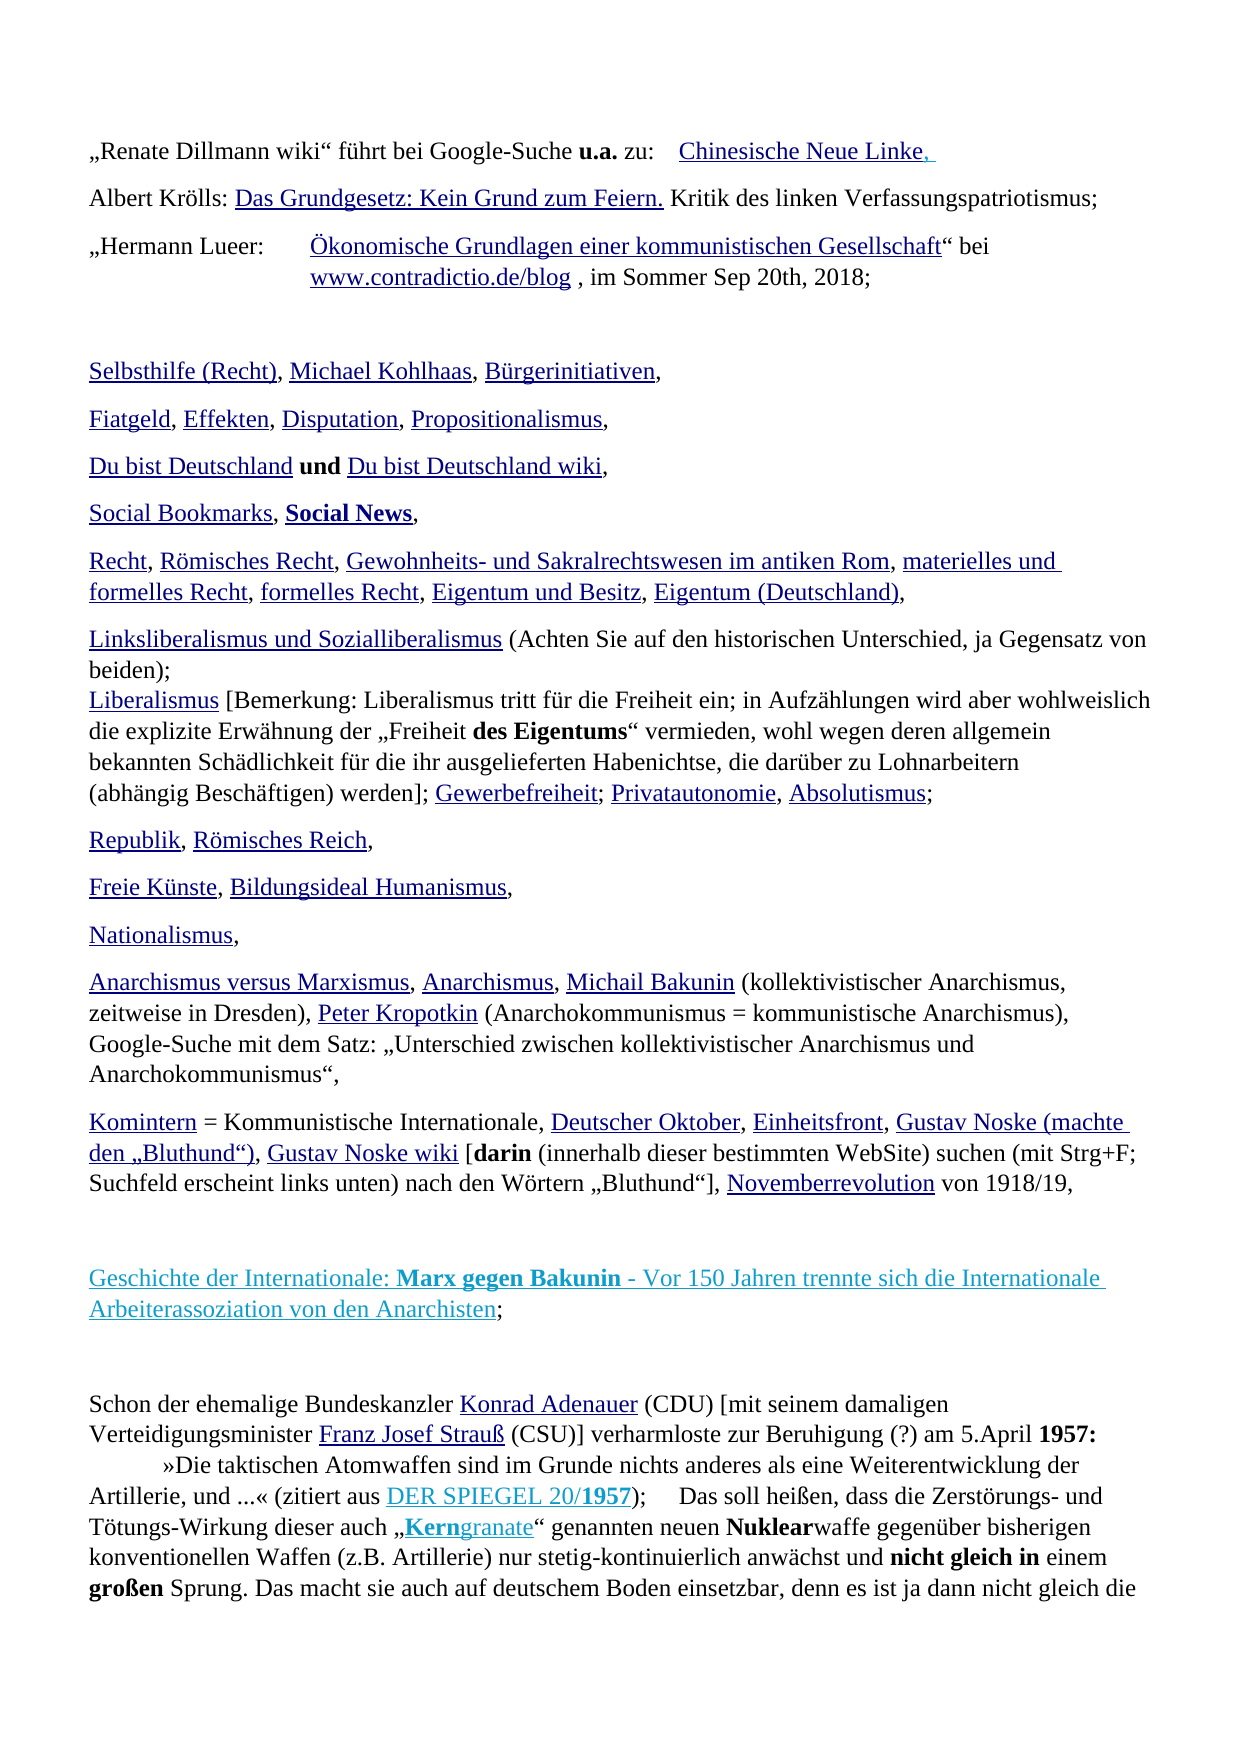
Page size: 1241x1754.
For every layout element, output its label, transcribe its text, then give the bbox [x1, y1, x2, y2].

text Nationalismus, [89, 920, 1152, 949]
text Republik, Römisches Reich, [89, 825, 1152, 854]
text Linksliberalismus und Sozialliberalismus (Achten Sie auf den historischen Unterschied, ja Gegensatz von beiden); Liberalismus [Bemerkung: Liberalismus tritt für die Freiheit ein; in Aufzählungen wird aber wohlweislich die explizite Erwähnung der „Freiheit des Eigentums“ vermieden, wohl wegen deren allgemein bekannten Schädlichkeit für die ihr ausgelieferten Habenichtse, die darüber zu Lohnarbeitern (abhängig Beschäftigen) werden]; Gewerbefreiheit; Privatautonomie, Absolutismus; [89, 624, 1152, 806]
text Anarchismus versus Marxismus, Anarchismus, Michail Bakunin (kollektivistischer Anarchismus, zeitweise in Dresden), Peter Kropotkin (Anarchokommunismus = kommunistische Anarchismus), Google-Suche mit dem Satz: „Unterschied zwischen kollektivistischer Anarchismus und Anarchokommunismus“, [89, 967, 1152, 1088]
text Schon der ehemalige Bundeskanzler Konrad Adenauer (CDU) [mit seinem damaligen Verteidigungsminister Franz Josef Strauß (CSU)] verharmloste zur Beruhigung (?) am 5.April 1957: »Die taktischen Atomwaffen sind im Grunde nichts anderes als eine Weiterentwicklung der Artillerie, und ...« (zitiert aus DER SPIEGEL 20/1957); Das soll heißen, dass die Zerstörungs- und Tötungs-Wirkung dieser auch „Kerngranate“ genannten neuen Nuklearwaffe gegenüber bisherigen konventionellen Waffen (z.B. Artillerie) nur stetig‑kontinuierlich anwächst und nicht gleich in einem großen Sprung. Das macht sie auch auf deutschem Boden einsetzbar, denn es ist ja dann nicht gleich die [89, 1389, 1152, 1602]
text Albert Krölls: Das Grundgesetz: Kein Grund zum Feiern. Kritik des linken Verfassungspatriotismus; [89, 183, 1152, 212]
text Selbsthilfe (Recht), Michael Kohlhaas, Bürgerinitiativen, [89, 356, 1152, 385]
text Geschichte der Internationale: Marx gegen Bakunin - Vor 150 Jahren trennte sich die Internationale Arbeiterassoziation von den Anarchisten; [89, 1263, 1152, 1323]
text Freie Künste, Bildungsideal Humanismus, [89, 872, 1152, 901]
text Social Bookmarks, Social News, [89, 498, 1152, 527]
text „Hermann Lueer: Ökonomische Grundlagen einer kommunistischen Gesellschaft“ bei www.contradictio.de/blog , im Sommer Sep 20th, 2018; [89, 231, 1152, 290]
text Komintern = Kommunistische Internationale, Deutscher Oktober, Einheitsfront, Gustav Noske (machte den „Bluthund“), Gustav Noske wiki [darin (innerhalb dieser bestimmten WebSite) suchen (mit Strg+F; Suchfeld erscheint links unten) nach den Wörtern „Bluthund“], Novemberrevolution von 1918/19, [89, 1107, 1152, 1197]
text Du bist Deutschland und Du bist Deutschland wiki, [89, 451, 1152, 480]
text Fiatgeld, Effekten, Disputation, Propositionalismus, [89, 404, 1152, 432]
text Recht, Römisches Recht, Gewohnheits- und Sakralrechtswesen im antiken Rom, materielles und formelles Recht, formelles Recht, Eigentum und Besitz, Eigentum (Deutschland), [89, 546, 1152, 605]
text „Renate Dillmann wiki“ führt bei Google-Suche u.a. zu: Chinesische Neue Linke, [89, 136, 1152, 165]
